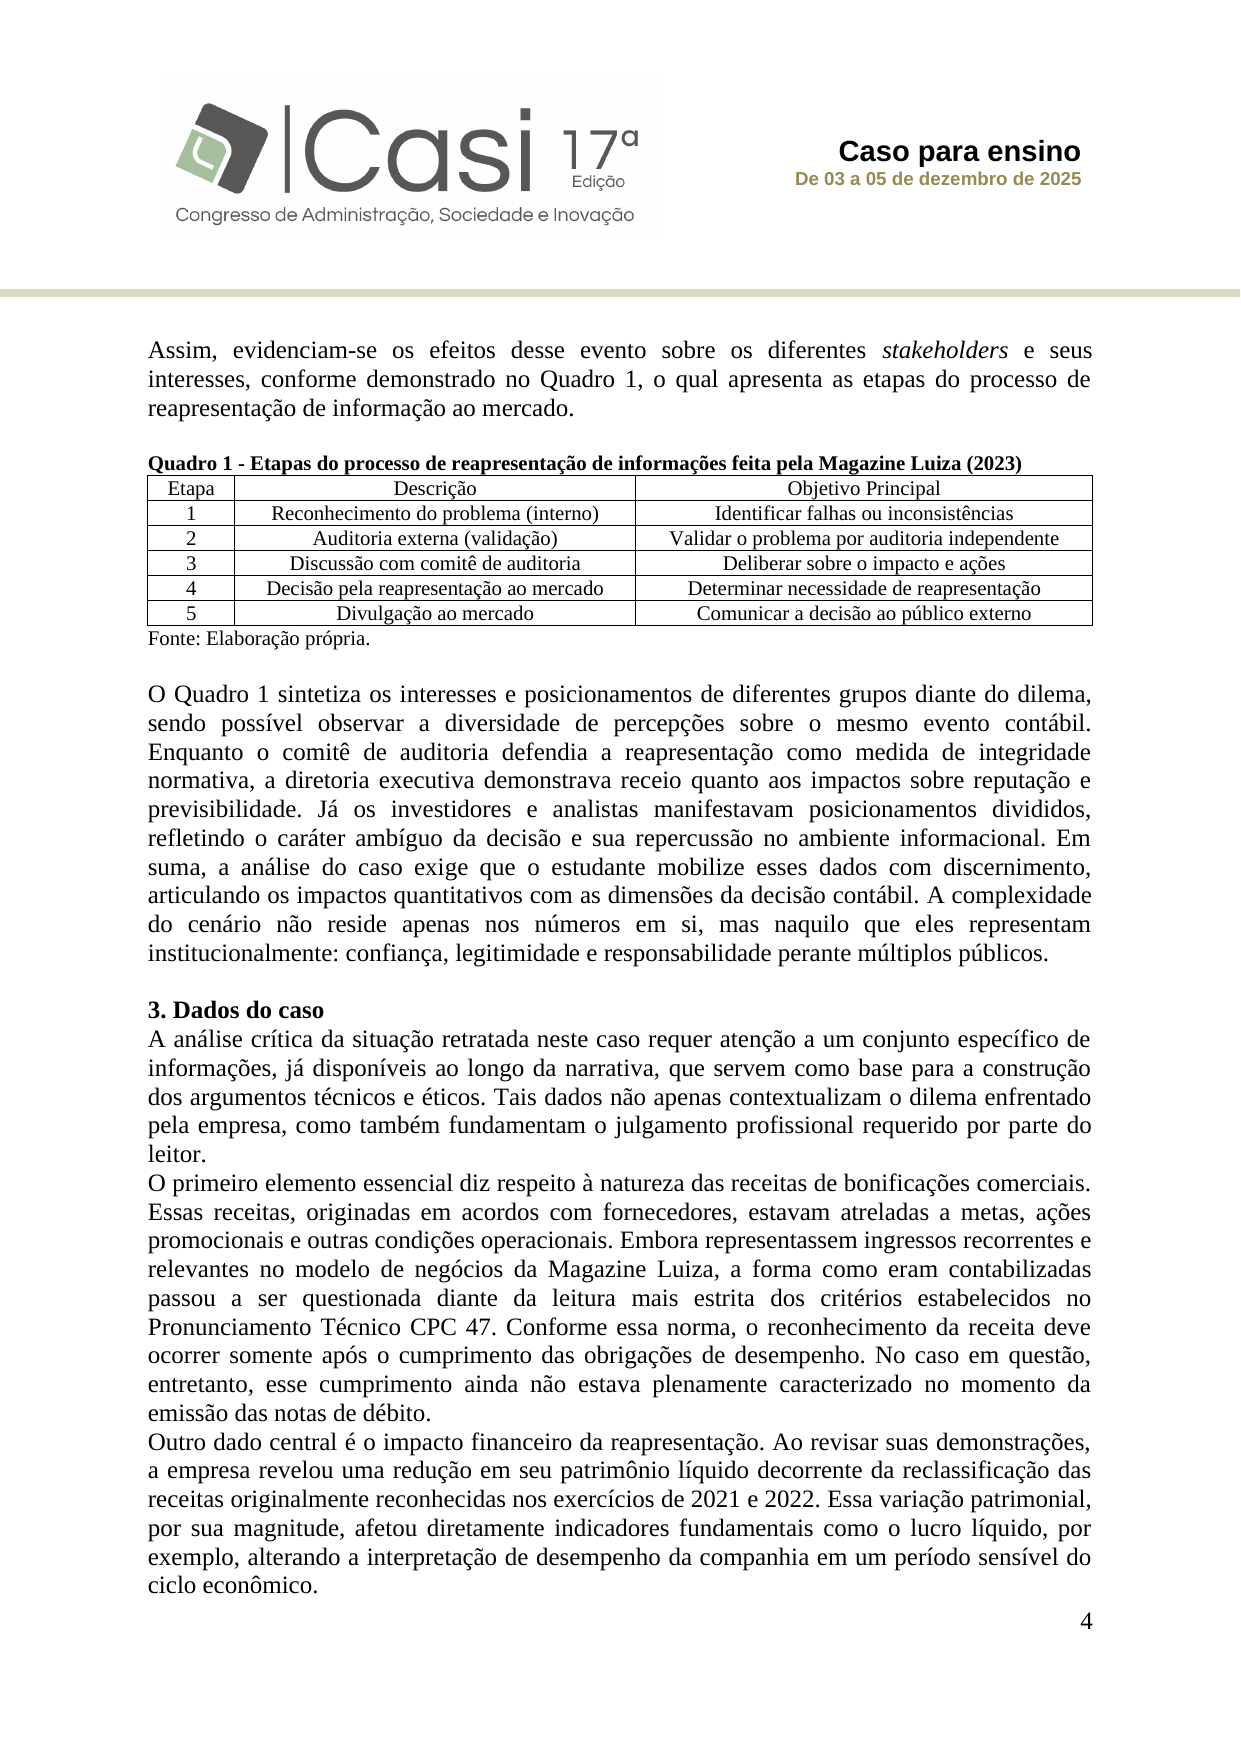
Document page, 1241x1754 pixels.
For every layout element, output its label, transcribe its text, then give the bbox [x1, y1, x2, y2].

table_cell Determinar necessidade de reapresentação [636, 576, 1092, 600]
table_cell Comunicar a decisão ao público externo [636, 601, 1092, 625]
table_cell Auditoria externa (validação) [235, 526, 635, 550]
table_cell 3 [148, 551, 234, 575]
table_cell Divulgação ao mercado [235, 601, 635, 625]
text O primeiro elemento essencial diz respeito à natureza das receitas de bonificações comerciais. Essas receitas, originadas em acordos com fornecedores, estavam atreladas a metas, ações promocionais e outras condições operacionais. Embora representassem ingressos recorrentes e relevantes no modelo de negócios da Magazine Luiza, a forma como eram contabilizadas passou a ser questionada diante da leitura mais estrita dos critérios estabelecidos no Pronunciamento Técnico CPC 47. Conforme essa norma, o reconhecimento da receita deve ocorrer somente após o cumprimento das obrigações de desempenho. No caso em questão, entretanto, esse cumprimento ainda não estava plenamente caracterizado no momento da emissão das notas de débito. [148, 1168, 1092, 1427]
table_cell Decisão pela reapresentação ao mercado [235, 576, 635, 600]
text O Quadro 1 sintetiza os interesses e posicionamentos de diferentes grupos diante do dilema, sendo possível observar a diversidade de percepções sobre o mesmo evento contábil. Enquanto o comitê de auditoria defendia a reapresentação como medida de integridade normativa, a diretoria executiva demonstrava receio quanto aos impactos sobre reputação e previsibilidade. Já os investidores e analistas manifestavam posicionamentos divididos, refletindo o caráter ambíguo da decisão e sua repercussão no ambiente informacional. Em suma, a análise do caso exige que o estudante mobilize esses dados com discernimento, articulando os impactos quantitativos com as dimensões da decisão contábil. A complexidade do cenário não reside apenas nos números em si, mas naquilo que eles representam institucionalmente: confiança, legitimidade e responsabilidade perante múltiplos públicos. [148, 679, 1092, 967]
text Fonte: Elaboração própria. [148, 626, 1092, 650]
text Quadro 1 - Etapas do processo de reapresentação de informações feita pela Magazine Luiza (2023) [148, 451, 1092, 475]
table_header Etapa [148, 476, 234, 500]
table_cell Discussão com comitê de auditoria [235, 551, 635, 575]
table_cell 4 [148, 576, 234, 600]
text Outro dado central é o impacto financeiro da reapresentação. Ao revisar suas demonstrações, a empresa revelou uma redução em seu patrimônio líquido decorrente da reclassificação das receitas originalmente reconhecidas nos exercícios de 2021 e 2022. Essa variação patrimonial, por sua magnitude, afetou diretamente indicadores fundamentais como o lucro líquido, por exemplo, alterando a interpretação de desempenho da companhia em um período sensível do ciclo econômico. [148, 1427, 1092, 1599]
table_cell 1 [148, 501, 234, 525]
table_cell Validar o problema por auditoria independente [636, 526, 1092, 550]
table_cell Reconhecimento do problema (interno) [235, 501, 635, 525]
table_header Objetivo Principal [636, 476, 1092, 500]
text A análise crítica da situação retratada neste caso requer atenção a um conjunto específico de informações, já disponíveis ao longo da narrativa, que servem como base para a construção dos argumentos técnicos e éticos. Tais dados não apenas contextualizam o dilema enfrentado pela empresa, como também fundamentam o julgamento profissional requerido por parte do leitor. [148, 1024, 1092, 1168]
table_cell 5 [148, 601, 234, 625]
table_cell Identificar falhas ou inconsistências [636, 501, 1092, 525]
text Assim, evidenciam-se os efeitos desse evento sobre os diferentes stakeholders e seus interesses, conforme demonstrado no Quadro 1, o qual apresenta as etapas do processo de reapresentação de informação ao mercado. [148, 336, 1092, 422]
table_header Descrição [235, 476, 635, 500]
table_cell Deliberar sobre o impacto e ações [636, 551, 1092, 575]
text 3. Dados do caso [148, 995, 1092, 1024]
table_cell 2 [148, 526, 234, 550]
